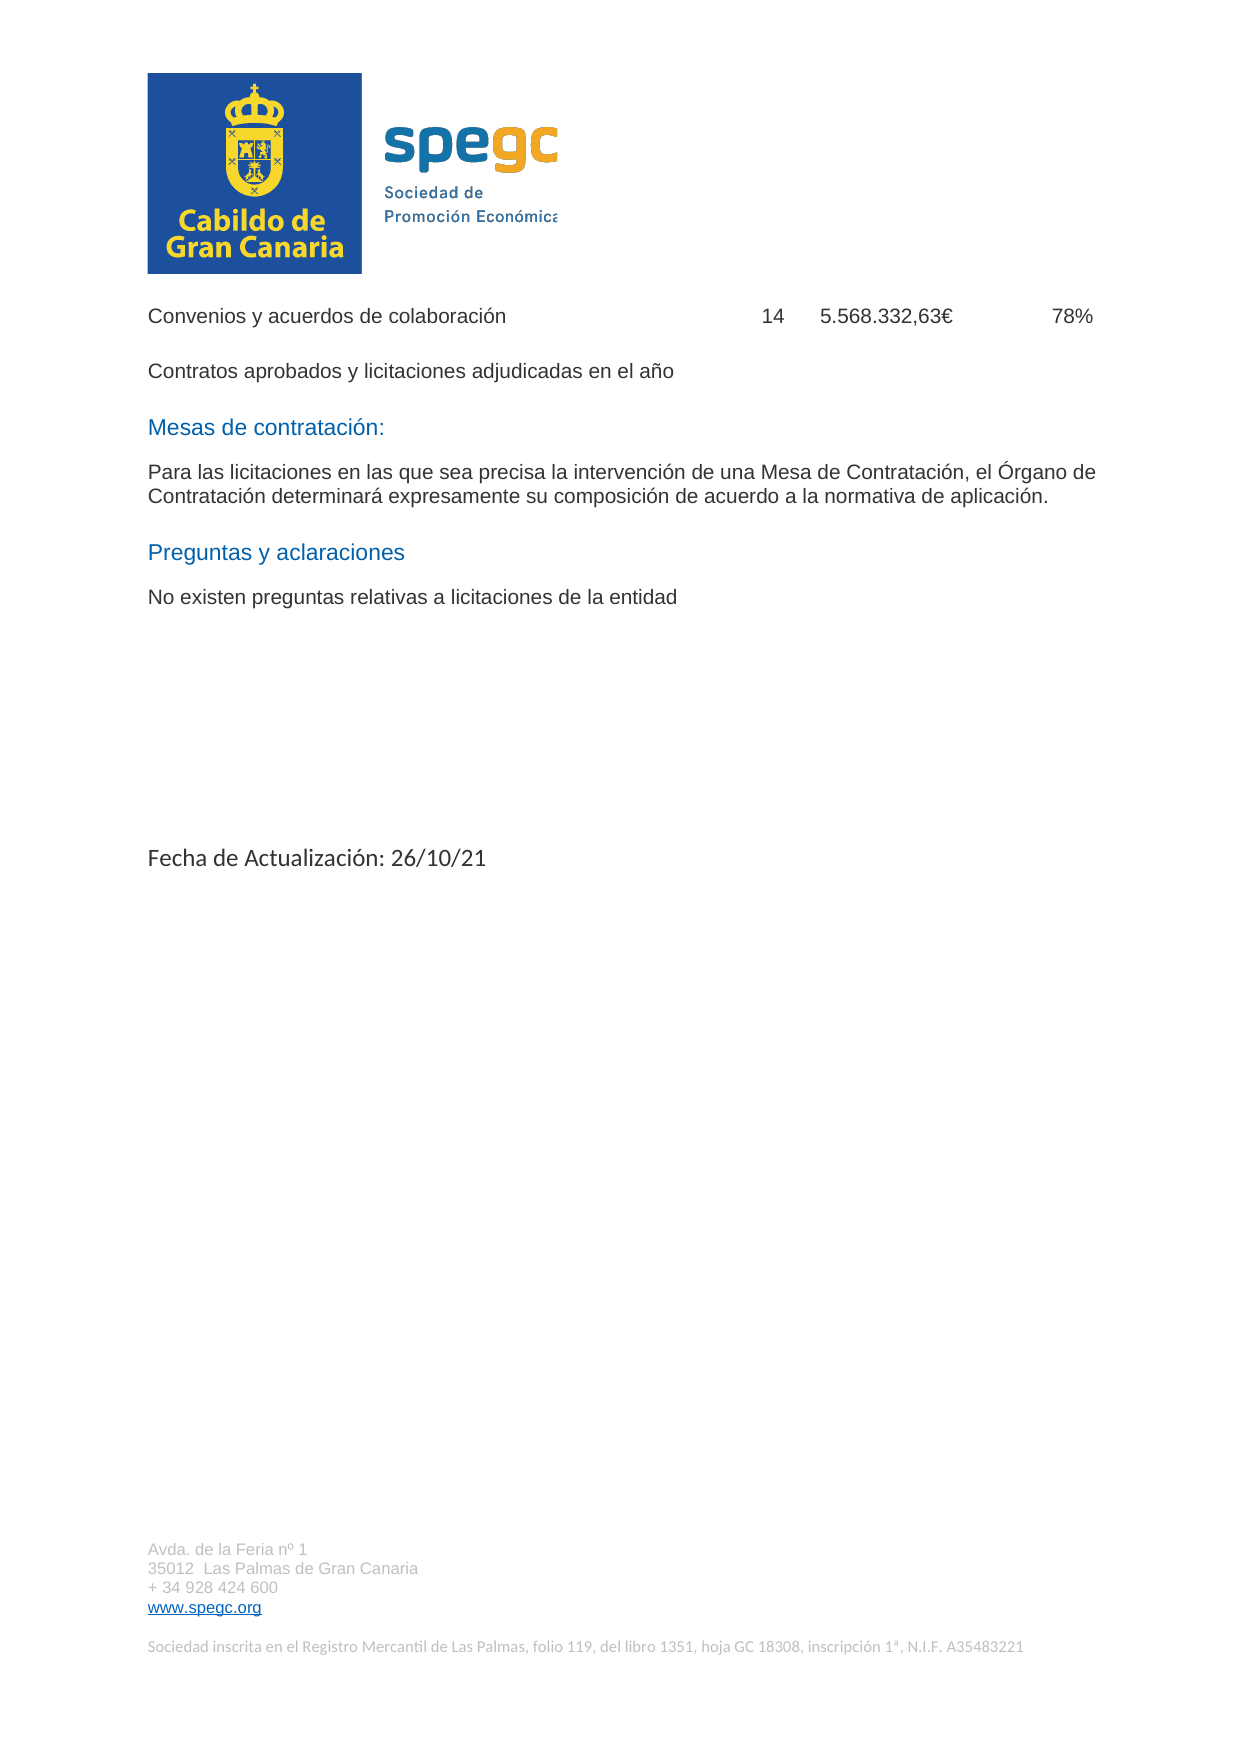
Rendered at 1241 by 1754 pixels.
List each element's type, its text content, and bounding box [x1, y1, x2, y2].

text Fecha de Actualización: 26/10/21 [148, 842, 1122, 873]
table_cell 78% [1052, 328, 1122, 359]
text No existen preguntas relativas a licitaciones de la entidad [148, 585, 1122, 609]
text Para las licitaciones en las que sea precisa la intervención de una Mesa de Contratación, el Órgano de Contratación determinará expresamente su composición de acuerdo a la normativa de aplicación. [148, 460, 1122, 508]
table_cell Convenios y acuerdos de colaboración [148, 328, 761, 359]
subtitle Mesas de contratación: [148, 414, 1101, 441]
table_cell 14 [761, 328, 820, 359]
picture [147, 73, 558, 274]
text Contratos aprobados y licitaciones adjudicadas en el año [148, 359, 1122, 383]
subtitle Preguntas y aclaraciones [148, 539, 1101, 566]
table_cell 5.568.332,63€ [820, 328, 1052, 359]
